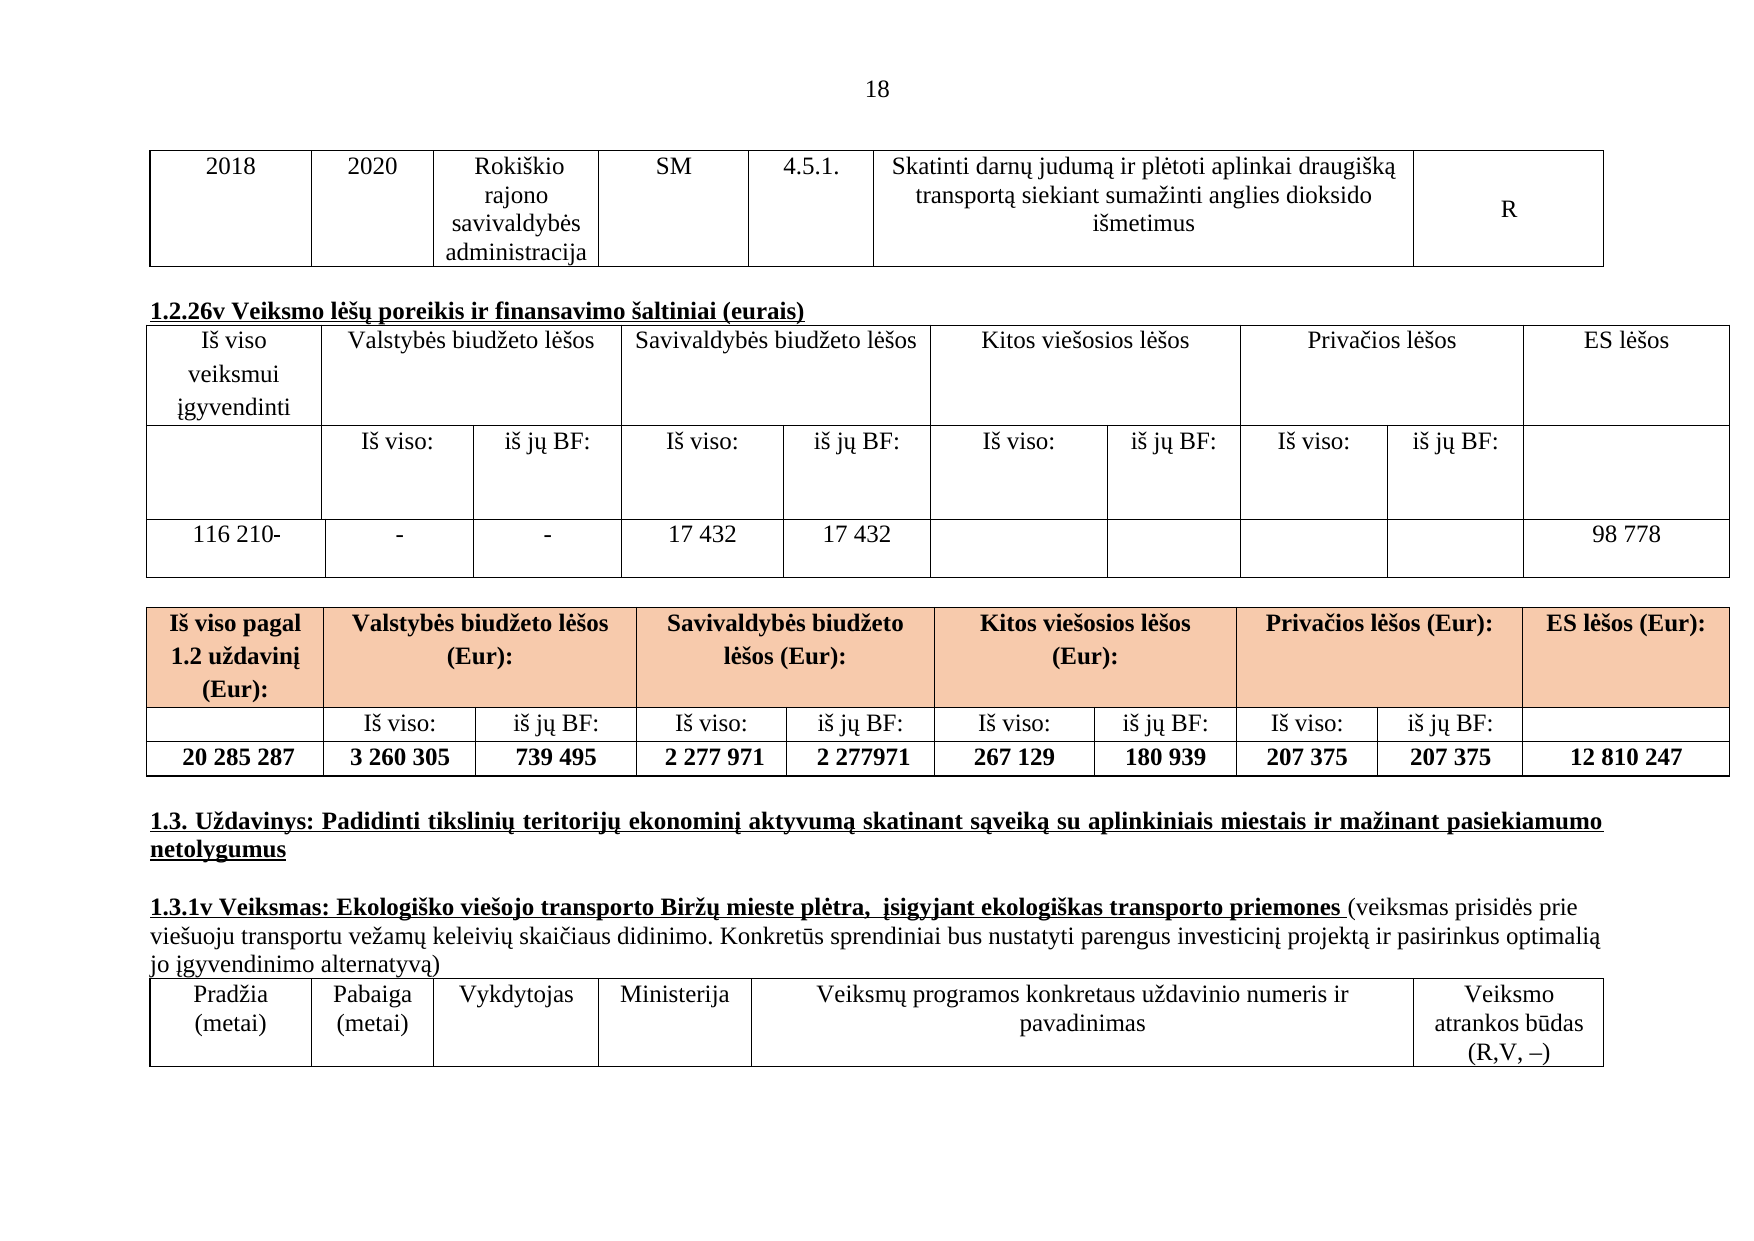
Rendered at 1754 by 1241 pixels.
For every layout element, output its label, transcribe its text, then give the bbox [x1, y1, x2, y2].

table_header Privačios lėšos (Eur): [1237, 608, 1522, 707]
table_cell 2 277 971 [637, 742, 786, 775]
table_cell 20 285 287 [147, 742, 323, 775]
table_header Iš viso pagal 1.2 uždavinį (Eur): [147, 608, 323, 707]
table_cell 2020 [312, 151, 433, 266]
table_cell 207 375 [1237, 742, 1377, 775]
table_cell 2 277971 [787, 742, 934, 775]
table_cell 4.5.1. [749, 151, 873, 266]
table_cell 267 129 [935, 742, 1094, 775]
table_cell iš jų BF: [474, 426, 621, 518]
table_cell iš jų BF: [1378, 708, 1522, 741]
table_header Valstybės biudžeto lėšos (Eur): [324, 608, 636, 707]
table_cell SM [599, 151, 748, 266]
table_cell Skatinti darnų judumą ir plėtoti aplinkai draugišką transportą siekiant sumažinti anglies dioksido išmetimus [874, 151, 1413, 266]
table_cell 2018 [151, 151, 311, 266]
text 1.3.1v Veiksmas: Ekologiško viešojo transporto Biržų mieste plėtra, įsigyjant ekologiškas transporto priemones (veiksmas prisidės prie viešuoju transportu vežamų keleivių skaičiaus didinimo. Konkretūs sprendiniai bus nustatyti parengus investicinį projektą ir pasirinkus optimalią jo įgyvendinimo alternatyvą) [150, 892, 1604, 978]
table_cell - [326, 520, 473, 577]
table_cell 116 210 [147, 520, 325, 577]
table_cell iš jų BF: [1388, 426, 1523, 518]
table_cell Rokiškio rajono savivaldybės administracija [434, 151, 598, 266]
table_cell 3 260 305 [324, 742, 475, 775]
table_cell iš jų BF: [1095, 708, 1236, 741]
table_cell 12 810 247 [1523, 742, 1729, 775]
table_header Iš viso veiksmui įgyvendinti [147, 326, 321, 425]
table_header Vykdytojas [434, 979, 598, 1066]
table_cell 180 939 [1095, 742, 1236, 775]
text 1.2.26v Veiksmo lėšų poreikis ir finansavimo šaltiniai (eurais) [150, 296, 1604, 324]
table_cell Iš viso: [324, 708, 475, 741]
table_header Pabaiga (metai) [312, 979, 433, 1066]
table_cell [1524, 426, 1729, 518]
table_cell Iš viso: [1237, 708, 1377, 741]
table_cell 98 778 [1524, 520, 1729, 577]
table_cell [1108, 520, 1240, 577]
table_header Valstybės biudžeto lėšos [322, 326, 621, 425]
table_cell Iš viso: [637, 708, 786, 741]
table_cell 17 432 [784, 520, 930, 577]
table_header Veiksmų programos konkretaus uždavinio numeris ir pavadinimas [752, 979, 1413, 1066]
table_header Ministerija [599, 979, 751, 1066]
table_cell [931, 520, 1107, 577]
table_cell R [1414, 151, 1603, 266]
table_cell [1388, 520, 1523, 577]
text 1.3. Uždavinys: Padidinti tikslinių teritorijų ekonominį aktyvumą skatinant sąveiką su aplinkiniais miestais ir mažinant pasiekiamumo [150, 806, 1604, 831]
table_cell [1241, 520, 1387, 577]
text netolygumus [150, 832, 1604, 863]
table_header Kitos viešosios lėšos (Eur): [935, 608, 1236, 707]
table_header Privačios lėšos [1241, 326, 1523, 425]
table_cell - [474, 520, 621, 577]
table_cell 17 432 [622, 520, 783, 577]
table_cell Iš viso: [931, 426, 1107, 518]
table_header Pradžia (metai) [151, 979, 311, 1066]
table_cell [1523, 708, 1729, 741]
table_cell Iš viso: [322, 426, 473, 518]
table_header Savivaldybės biudžeto lėšos (Eur): [637, 608, 934, 707]
table_cell iš jų BF: [1108, 426, 1240, 518]
table_cell Iš viso: [622, 426, 783, 518]
table_header Kitos viešosios lėšos [931, 326, 1240, 425]
table_cell Iš viso: [1241, 426, 1387, 518]
table_cell iš jų BF: [784, 426, 930, 518]
table_header ES lėšos (Eur): [1523, 608, 1729, 707]
table_cell Iš viso: [935, 708, 1094, 741]
table_cell [147, 708, 323, 741]
table_cell 207 375 [1378, 742, 1522, 775]
table_header Veiksmo atrankos būdas (R,V, –) [1414, 979, 1603, 1066]
table_cell iš jų BF: [476, 708, 636, 741]
table_cell 739 495 [476, 742, 636, 775]
table_cell [147, 426, 321, 518]
table_cell iš jų BF: [787, 708, 934, 741]
table_header Savivaldybės biudžeto lėšos [622, 326, 930, 425]
table_header ES lėšos [1524, 326, 1729, 425]
